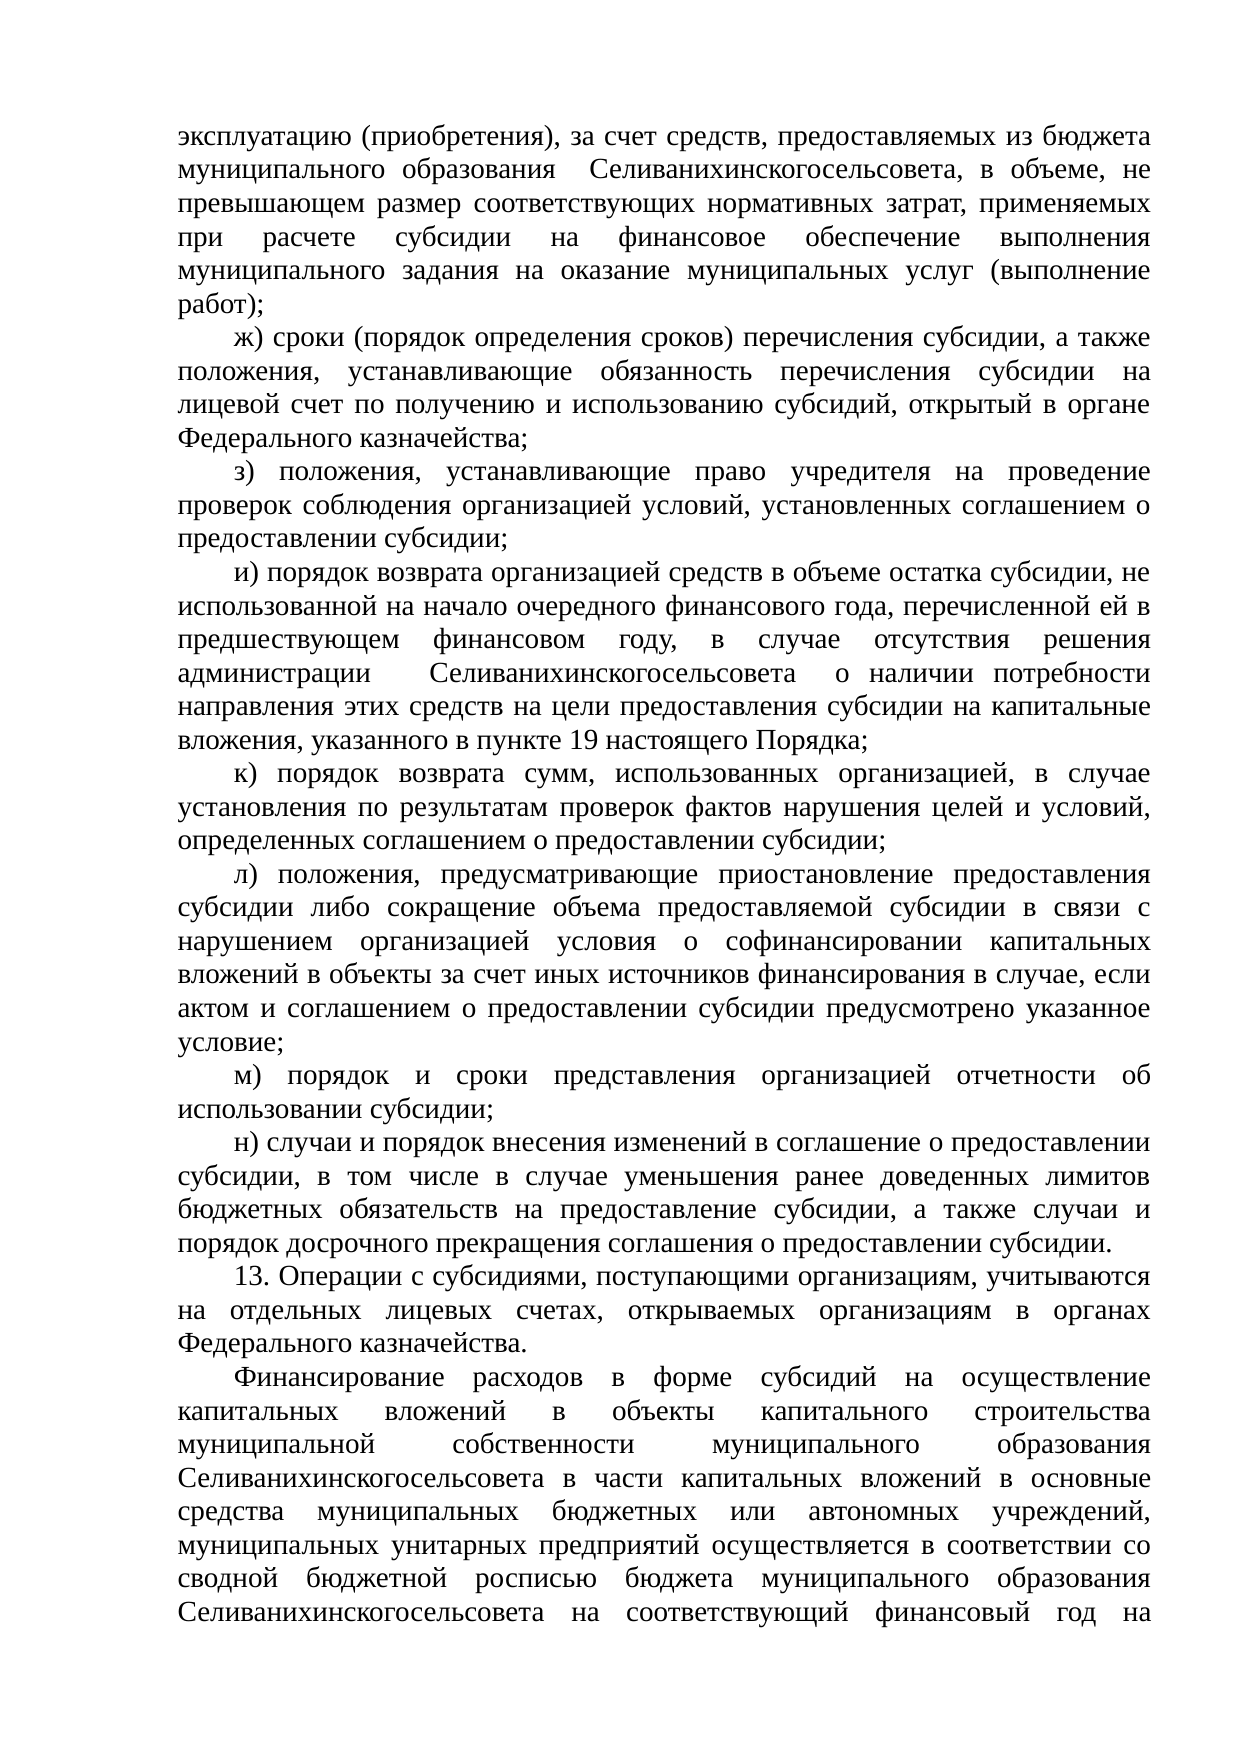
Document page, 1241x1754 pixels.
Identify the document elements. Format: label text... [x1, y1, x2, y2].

text з) положения, устанавливающие право учредителя на проведение проверок соблюдения организацией условий, установленных соглашением о предоставлении субсидии; [177, 453, 1152, 554]
text ж) сроки (порядок определения сроков) перечисления субсидии, а также положения, устанавливающие обязанность перечисления субсидии на лицевой счет по получению и использованию субсидий, открытый в органе Федерального казначейства; [177, 319, 1152, 453]
text к) порядок возврата сумм, использованных организацией, в случае установления по результатам проверок фактов нарушения целей и условий, определенных соглашением о предоставлении субсидии; [177, 755, 1152, 856]
text эксплуатацию (приобретения), за счет средств, предоставляемых из бюджета муниципального образования Селиванихинскогосельсовета, в объеме, не превышающем размер соответствующих нормативных затрат, применяемых при расчете субсидии на финансовое обеспечение выполнения муниципального задания на оказание муниципальных услуг (выполнение работ); [177, 118, 1152, 319]
text н) случаи и порядок внесения изменений в соглашение о предоставлении субсидии, в том числе в случае уменьшения ранее доведенных лимитов бюджетных обязательств на предоставление субсидии, а также случаи и порядок досрочного прекращения соглашения о предоставлении субсидии. [177, 1124, 1152, 1258]
text 13. Операции с субсидиями, поступающими организациям, учитываются на отдельных лицевых счетах, открываемых организациям в органах Федерального казначейства. [177, 1258, 1152, 1359]
text Финансирование расходов в форме субсидий на осуществление капитальных вложений в объекты капитального строительства муниципальной собственности муниципального образования Селиванихинскогосельсовета в части капитальных вложений в основные средства муниципальных бюджетных или автономных учреждений, муниципальных унитарных предприятий осуществляется в соответствии со сводной бюджетной росписью бюджета муниципального образования Селиванихинскогосельсовета на соответствующий финансовый год на [177, 1359, 1152, 1627]
text л) положения, предусматривающие приостановление предоставления субсидии либо сокращение объема предоставляемой субсидии в связи с нарушением организацией условия о софинансировании капитальных вложений в объекты за счет иных источников финансирования в случае, если актом и соглашением о предоставлении субсидии предусмотрено указанное условие; [177, 856, 1152, 1057]
text и) порядок возврата организацией средств в объеме остатка субсидии, не использованной на начало очередного финансового года, перечисленной ей в предшествующем финансовом году, в случае отсутствия решения администрации Селиванихинскогосельсовета о наличии потребности направления этих средств на цели предоставления субсидии на капитальные вложения, указанного в пункте 19 настоящего Порядка; [177, 554, 1152, 755]
text м) порядок и сроки представления организацией отчетности об использовании субсидии; [177, 1057, 1152, 1124]
